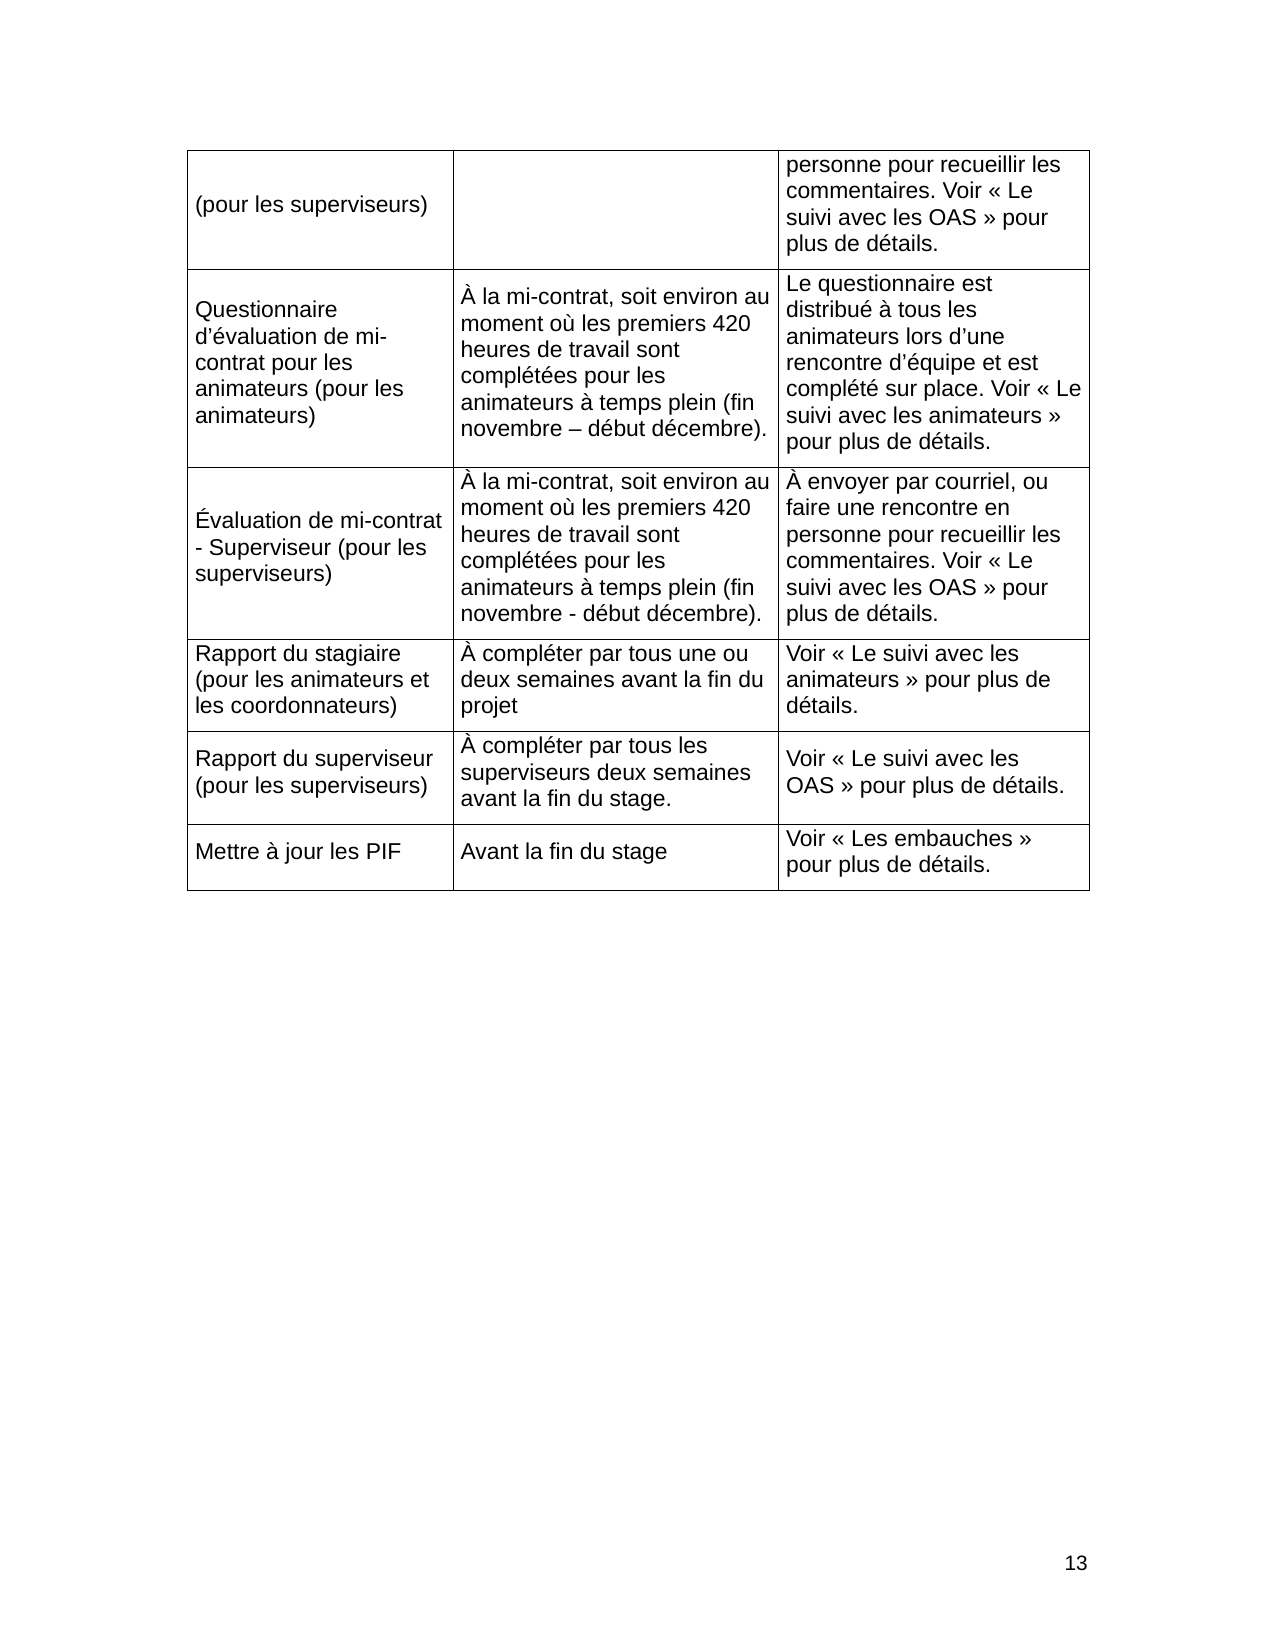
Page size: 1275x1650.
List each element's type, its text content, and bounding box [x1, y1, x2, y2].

table_cell À envoyer par courriel, ou faire une rencontre en personne pour recueillir les commentaires. Voir « Le suivi avec les OAS » pour plus de détails. [779, 468, 1089, 639]
table_cell Voir « Le suivi avec les animateurs » pour plus de détails. [779, 640, 1089, 731]
table_cell À compléter par tous les superviseurs deux semaines avant la fin du stage. [454, 732, 778, 824]
table_cell Rapport du superviseur (pour les superviseurs) [188, 732, 453, 824]
table_cell (pour les superviseurs) [188, 151, 453, 269]
table_cell À compléter par tous une ou deux semaines avant la fin du projet [454, 640, 778, 731]
table_cell Questionnaire d’évaluation de mi-contrat pour les animateurs (pour les animateurs) [188, 270, 453, 467]
table_cell Mettre à jour les PIF [188, 825, 453, 890]
table_cell Évaluation de mi-contrat - Superviseur (pour les superviseurs) [188, 468, 453, 639]
table_cell Voir « Les embauches » pour plus de détails. [779, 825, 1089, 890]
table_cell Rapport du stagiaire (pour les animateurs et les coordonnateurs) [188, 640, 453, 731]
table_cell [454, 151, 778, 269]
table_cell À la mi-contrat, soit environ au moment où les premiers 420 heures de travail sont complétées pour les animateurs à temps plein (fin novembre – début décembre). [454, 270, 778, 467]
table_cell Avant la fin du stage [454, 825, 778, 890]
table_cell À la mi-contrat, soit environ au moment où les premiers 420 heures de travail sont complétées pour les animateurs à temps plein (fin novembre - début décembre). [454, 468, 778, 639]
table_cell Voir « Le suivi avec les OAS » pour plus de détails. [779, 732, 1089, 824]
table_cell personne pour recueillir les commentaires. Voir « Le suivi avec les OAS » pour plus de détails. [779, 151, 1089, 269]
table_cell Le questionnaire est distribué à tous les animateurs lors d’une rencontre d’équipe et est complété sur place. Voir « Le suivi avec les animateurs » pour plus de détails. [779, 270, 1089, 467]
